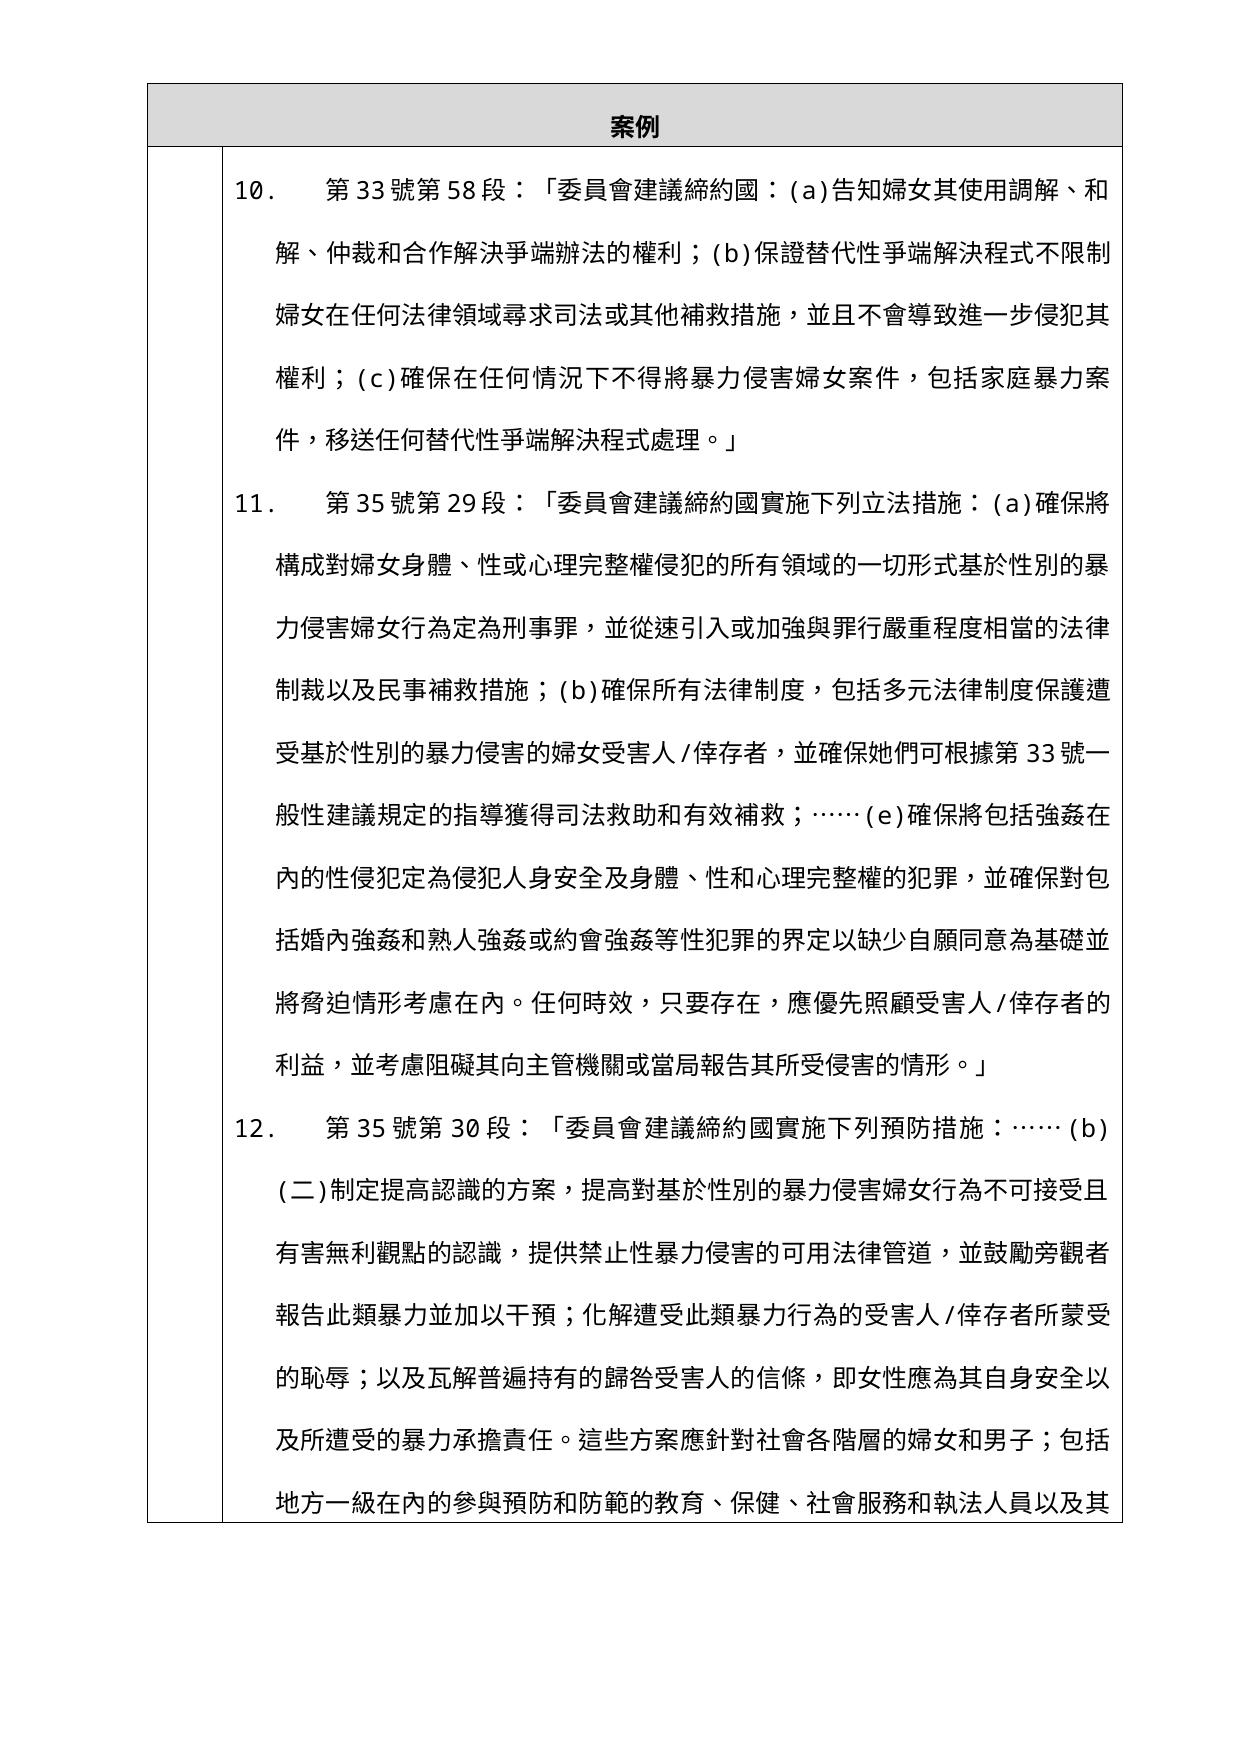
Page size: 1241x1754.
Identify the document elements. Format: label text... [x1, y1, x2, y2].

table_cell CEDAW條文： 第2條：「締約各國譴責對婦女一切形式的歧視，協議立即用一切適當辦法，推行消除對婦女歧視的政策。為此目的，承擔：……（b）採取適當立法和其他措施，包括在適當情況下實行制裁，以禁止對婦女的一切歧視；（c）為婦女確立與男子平等權利的法律保護，通過各國的主管法庭及其他公共機構，保證切實保護婦女不受任何歧視；（d）不採取任何歧視婦女的行為或做法，並保證政府當局和公共機構的行動都不違背這項義務；（e）採取一切適當措施，消除任何個人、組織或企業對婦女的歧視；（f）採取一切適當措施，包括制定法律，以修改或廢除構成對婦女歧視的現行法律、規章、習俗和慣例；……」 一般性建議： 第19號第6段：「《公約》第1條界定對婦女的歧視。歧視的定義包括基於性別的暴力，即針對其為女性而施加暴力或不成比例地影響女性。包括身體、心理或性的傷害、痛苦、施加威脅、壓制和剝奪其他行動自由。基於性別的暴力可能違犯《公約》的具體條款，不論這些條款是否明文提到暴力。」 第19號第7段：「基於性別的暴力，損害或阻礙婦女享有基於一般國際法或具體的人權公約所載列的人權和基本自由，符合《公約》第1條所指的歧視。該等權利和自由包含：(a)生命權；(b)不受酷刑、不人道或有辱人格的待遇或懲罰的權利；……(d)自由和人身安全權利；(e)基於法律受平等保護權；……」 第19號第24段：「……消除對婦女歧視委員會建議：……(b)締約國應確保關於家庭暴力與虐待、性侵害、性攻擊及其他基於性別暴力的法律，均能充分保護所有婦女並且尊重其人格完整和尊嚴。應向受害者提供適當保護和支援服務。向司法和執法人員及其他公務員提供性別敏感度的培訓，對於有效執行《公約》是根本必要的；……(i)應提供有效的申訴程序和補救辦法，包括賠償損失；……(k)締約國應為家庭暴力、性侵害、性攻擊及其他基於性別的暴力的受害者建立服務或給予支助，包括收容所、特別受過訓練的保健工作者、康復和諮詢；……(t)締約國應採取一切必要的法律及其他措施，有效保護婦女不受基於性別的暴力，其他則包括：i.有效的法律措施，包括刑事處罰、民事補救和賠償措施，以保護婦女不受各種暴力，包括家庭暴力和虐待、工作單位的性攻擊和性騷擾；……iii.保護措施，包括為身為暴力受害者或易遭受暴力的婦女提供收容所、諮詢、康復和支助服務；……」 第26號第20段：「女性移工更容易遭受性虐待、性騷擾和肢體暴力，特別是以女性為主的部門。家庭幫傭特別容易受到雇主的人身攻擊和性攻擊、剝奪進食和睡眠以及虐待，農場工作或工業部門等其他工作環境，對女性移工的性騷擾是常見的問題。……」 第28號第19段：「關於對婦女的暴力行為，第19號一般性建議指出，以性和性別為由對婦女的歧視，包括：基於性別的暴力、因婦女的性別而對之施加的暴力，或不成比例地影響婦女的暴力。……在防止、調查、起訴和懲處基於性別的暴力行為，締約國有恪盡職責的義務。」 第33號第15段：「關於可訴性，委員會建議締約國：(a)確保法律承認並納入權利和相關法律保護，提高司法系統對性別平等問題的敏感度；……(i)確保婦女人權維護者能夠獲得司法救助，並得到保護以免遭受騷擾、威脅、報復和暴力。」 第33號第16段：「關於司法系統的可得性，委員會建議締約國：……(b)在暴力侵害婦女的案件中，確保婦女能夠獲得經濟援助，使用危機中心、收容所、熱線，以及獲得醫療、心理社會和輔導服務；……」 第33號第17段：「關於司法系統的可及性，委員會建議締約國：……(f)建立司法救助中心，如包括各種法律和社會服務的“一站式服務中心”，以減少婦女為獲得司法救助而必須採取的步驟。這類中心可以在暴力侵害婦女行為、家庭問題、醫療衛生、社會保障、就業、財產和移民等領域為婦女提供法律諮詢和援助、提起法律程式和協調支助服務。所有婦女，包括貧困婦女和/或農村和偏遠地區婦女必須能夠利用這些中心；……」 第33號第51段：「委員會建議締約國：……(g)採用保密和性別敏感的方式，以避免在任何法律程式中，包括在問訊、取證和其他相關調查程式中使婦女蒙羞，包括二次傷害暴力受害人；(h)審查證據規則及其實施，特別是在暴力侵害婦女案件中實施規則的情況，並採取措施，適當考慮到在刑事訴訟中受害人和被告人的公平審判權，確保舉證要求不致造成諸多限制、缺乏靈活性或受到性別陳規定型觀念影響；(i)改進本國刑事司法機關應對家庭暴力的能力，包括對緊急求援電話進行錄音，拍攝破壞財物和暴力跡象的圖片證據及考慮醫生和社會工作者的報告；即使沒有目擊證人，這些報告也可以顯示出暴力對受害人身心健康和社會福祉造成的嚴重影響；(j)採取措施保證婦女在申請保護令時不受不當延誤，並保證及時公正地審訊所有觸犯刑法的性別歧視案件，包括涉及暴力的案件；(k)為員警和醫務人員制定收集和保全暴力侵害婦女案件的法醫證據的程式，並培訓足夠的員警和法務、法醫人員進行周密的刑事調查；……」 第33號第58段：「委員會建議締約國：(a)告知婦女其使用調解、和解、仲裁和合作解決爭端辦法的權利；(b)保證替代性爭端解決程式不限制婦女在任何法律領域尋求司法或其他補救措施，並且不會導致進一步侵犯其權利；(c)確保在任何情況下不得將暴力侵害婦女案件，包括家庭暴力案件，移送任何替代性爭端解決程式處理。」 第35號第29段：「委員會建議締約國實施下列立法措施：(a)確保將構成對婦女身體、性或心理完整權侵犯的所有領域的一切形式基於性別的暴力侵害婦女行為定為刑事罪，並從速引入或加強與罪行嚴重程度相當的法律制裁以及民事補救措施；(b)確保所有法律制度，包括多元法律制度保護遭受基於性別的暴力侵害的婦女受害人/倖存者，並確保她們可根據第33號一般性建議規定的指導獲得司法救助和有效補救；……(e)確保將包括強姦在內的性侵犯定為侵犯人身安全及身體、性和心理完整權的犯罪，並確保對包括婚內強姦和熟人強姦或約會強姦等性犯罪的界定以缺少自願同意為基礎並將脅迫情形考慮在內。任何時效，只要存在，應優先照顧受害人/倖存者的利益，並考慮阻礙其向主管機關或當局報告其所受侵害的情形。」 第35號第30段：「委員會建議締約國實施下列預防措施：……(b)(二)制定提高認識的方案，提高對基於性別的暴力侵害婦女行為不可接受且有害無利觀點的認識，提供禁止性暴力侵害的可用法律管道，並鼓勵旁觀者報告此類暴力並加以干預；化解遭受此類暴力行為的受害人/倖存者所蒙受的恥辱；以及瓦解普遍持有的歸咎受害人的信條，即女性應為其自身安全以及所遭受的暴力承擔責任。這些方案應針對社會各階層的婦女和男子；包括地方一級在內的參與預防和防範的教育、保健、社會服務和執法人員以及其他專業人員和機構；傳統和宗教領袖；以及犯下任何形式的基於性別的暴力的施害者，以避免累犯；……(d)(一)鼓勵制定或加強線上或社交媒體組織等媒體組織的自律機制，旨在消除與婦女和男子或特定婦女群體有關的性別陳規定型觀念，解決利用它們的服務和平臺實施的基於性別的暴力侵犯婦女的行為；……(f)鼓勵通過利用獎勵和企業責任示範及其他機制讓企業和跨國公司等私人部門參與進來，努力消除一切形式的基於性別的暴力侵害婦女行為，並加強其為此種暴力行為的行動範圍承擔的責任，這有必要使用涉及在工作場所發生的或影響工作婦女的一切形式的基於性別的暴力侵害婦女的議定書和程式，包括有效、可獲取的內部申訴程式，對它們的使用不應排除訴諸執法當局，且應涉及受害人/倖存者在工作場所的應享權利。」 第35號第31段：「委員會建議締約國實施下列保護措施：(a)通過和執行有效的措施，在提起法律訴訟前後及過程中保護並協助投訴基於性別的暴力的婦女起訴者及為此作證的證人，包括：(一)按照第33號一般性建議保護其隱私和安全，包括利用對性別敏感的法庭程式和措施，銘記受害人/倖存者、證人和被告的正當程式權；(二)在無需受害人/倖存者提起法律訴訟的情況下提供適當、可獲取的保護機制，以防範進一步暴力或潛在暴力，包括為身心障礙受害人消除交流障礙。這方面的機制應當包括由一系列有效措施構成的即時風險評估和保護，以及在適當時下達並監測驅逐、防範、限制或緊急禁止被指控施害者的命令，包括對違法行為予以適當制裁。保護措施應避免向婦女受害人/倖存者強加不必要的經濟、官僚主義或個人負擔。施害者或被指控施害者在訴訟程式中及訴訟之後的權利或權利主張，包括在財產、隱私、兒童監護、獲得機會、聯絡和探訪方面的權利或權利主張應由婦女和兒童享有的生命及身體、性和心理完整的人權決定，並受兒童最高利益的原則指導；(三)確保婦女受害人/倖存者及其家庭成員無償獲得經濟援助，或低價獲得高品質的法律援助，醫療、社會心理和諮詢服務，教育，可負擔得起的住房、土地、兒童保育、培訓和就業機會。保健服務應針對創傷提供，並包括及時和全面的心理、性和生殖健康服務，包括緊急避孕和愛滋病毒的接觸後防禦。締約國應提供專業化的婦女支助服務，例如，提供全天候的免費救助熱線，足夠數量的安全、配備齊全的危機、支助和轉診中心，並視需要為婦女及其子女和其他家庭成員提供適當住所；(四)為居住在寄宿式護理院、庇護營和剝奪自由場所等公共機構的婦女提供與基於性別的暴力有關的保護和支助措施；(五)建立並實施適當的多部門轉介機制，確保此類行為的倖存者有效獲得全面的服務，確保非政府婦女組織充分參與並與之開展合作；(b)確保關乎受害人/倖存者的所有法律程式、保護和支援措施以及服務尊重並加強她們的自主性。締約國應將它們提供給所有婦女，特別是那些受交叉形式的歧視影響的婦女，考慮其子女及其他受撫養人的具體需求，使之可在全國範圍內獲取，且不論居民身份如何、或能力如何，或提供給願意配合對被指控的施害者提起法律訴訟的人。締約國還應尊重不駁回原則；……」 第35號第32段：「委員會建議締約國採取下列有關起訴和懲罰基於性別的暴力侵害婦女行為的措施：(a)確保受害人可有效訴諸法院和法庭，相關當局對基於性別的暴力侵害婦女行為的所有案件做出有效應對，包括適用刑事法，並視情況以公平、公正、及時、高效的方式正式起訴被控施害者，並施以適當懲罰。不應將費用或法院收費強加給受害人/倖存者；(b)確保不對基於性別的暴力侵害婦女行為強制適用非訴訟糾紛解決程式，包括調解與和解。這些程式應僅在專業小組在以往的評價中確保征得受害人自願、知情的同意且無跡象表明對受害人/倖存者或其家庭成員造成進一步風險時使用，並且在使用時應予以嚴格規範。這些程式應增強受害人/倖存者的權能，並由經過專門訓練瞭解並適當干預基於性別的暴力侵害婦女行為的案件的專家提供，確保充分保護婦女和兒童的權利，並以不帶成見或不再使婦女受害的方式進行干預。非訴訟糾紛解決程式不應妨礙婦女訴諸正式司法。」 第35號第33段：「委員會建議締約國在賠償方面實施以下措施：(a)為遭受基於性別的暴力侵害婦女行為的受害人/倖存者提供有效賠償。按照第28號一般性建議、第30號一般性建議和第33號一般性建議，這些補償應包括不同的措施，例如金錢補償，提供法律、社會和保健服務，包括有助於全面康復的性、生殖和心理健康服務，以及抵償和保證不再發生。這樣的補救措施應適足、從速歸責、全面、與所受傷害嚴重程度相稱；(b)設立賠償專項基金，或將撥款納入現有基金的預算中，包括納入過渡司法機制下，用以賠償遭受基於性別的暴力侵害婦女行為的受害人。締約國應執行不妨礙受害人/倖存者尋求司法補救的行政性賠償權利的計畫，制定轉型式賠償方案，幫助解決導致或極大推動侵犯行為的歧視根源或不利處境，同時考慮到個人、制度和架構各方面。應優先考慮受害人/倖存者的能動性、願望、決定、安全、尊嚴和完整性。」 第36號第69段：「委員會建議締約國採取以下措施，遏制對女童和婦女進行與教育機構和學校教育相關的暴力行為，從而保護她們獲得尊重和尊嚴的權利：(a)頒佈和實施適當的法律、政策和程式，以禁止和消除在教育機構內和周圍對女童和婦女的暴力行為，包括語言和精神虐待、盯梢騷擾、性騷擾和性暴力、身體暴力和剝削；……(c)確保在學校受到暴力影響的婦女和女童能有效訴諸司法和獲得補救；(d)處理暴力侵害女童和婦女的案件，具體途徑包括保密和獨立的報告機制、有效的調查、適當情況下提起刑事訴訟、對施害者給予恰當的處罰以及為受害者和倖存者提供服務；(e)確保所有女童和婦女在教育機構遭受暴力侵害的案件被舉報和記錄，在聘用學校工作人員之前調查其犯罪記錄，並制定和實施適用於所有學校工作人員和學生的行為守則；(f)通過若干國家行動計畫解決與學校有關的暴力侵害女童行為，包括學校的準則，並在早期干預戰略方面對教師和學生進行強制培訓，以解決對女童的性騷擾和暴力；(g)指定一個預防和調查教育機構中暴力事件的政府機制，並提供充足的公共資金，以解決這一問題；(h)為遭受暴力侵害的女童提供支助服務，包括諮詢、醫療、愛滋病毒/愛滋病資訊和藥物；……」 [223, 147, 1122, 1522]
table_cell [148, 147, 222, 1522]
table_header 案例 [148, 84, 1122, 146]
